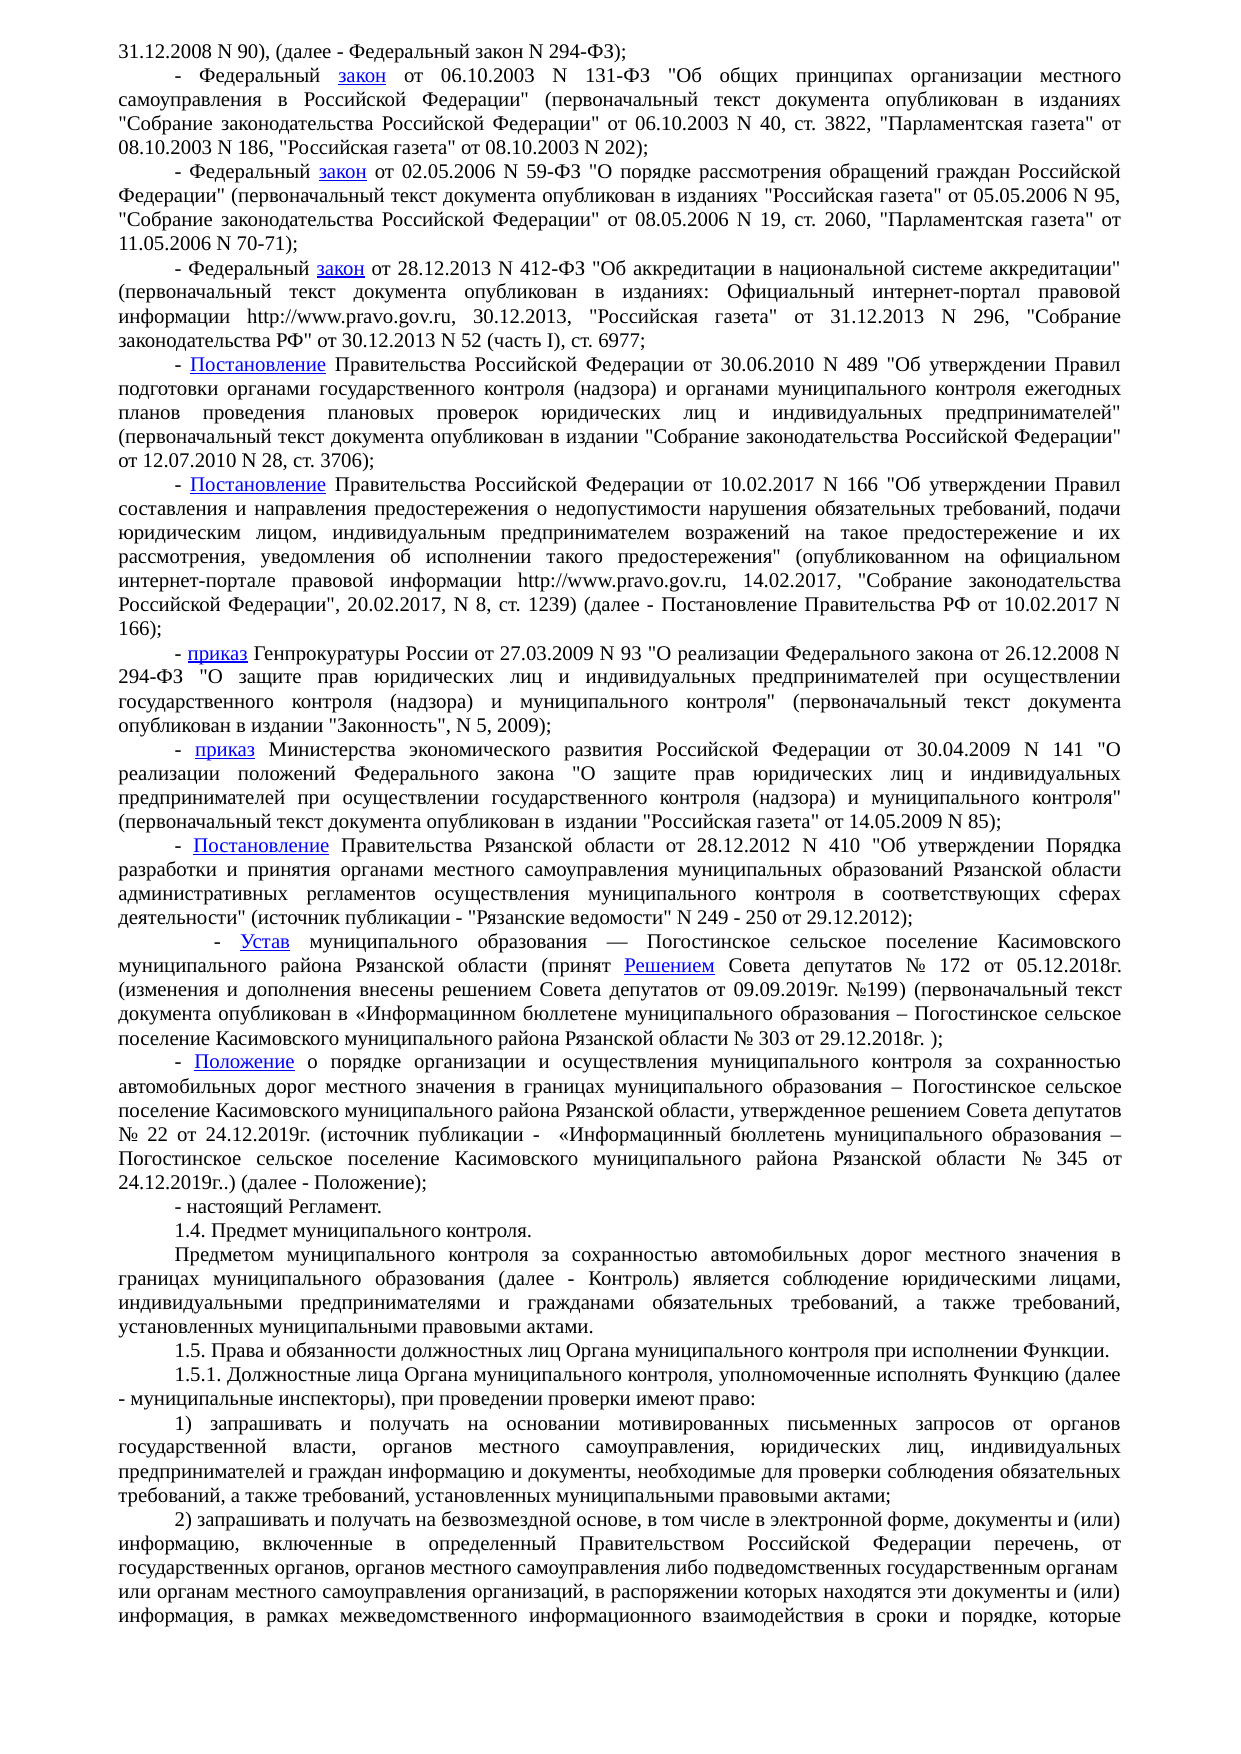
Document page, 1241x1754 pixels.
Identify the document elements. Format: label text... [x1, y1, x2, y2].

text - Федеральный закон от 28.12.2013 N 412-ФЗ "Об аккредитации в национальной системе аккредитации" (первоначальный текст документа опубликован в изданиях: Официальный интернет-портал правовой информации http://www.pravo.gov.ru, 30.12.2013, "Российская газета" от 31.12.2013 N 296, "Собрание законодательства РФ" от 30.12.2013 N 52 (часть I), ст. 6977; [118, 255, 1122, 352]
text - Устав муниципального образования — Погостинское сельское поселение Касимовского муниципального района Рязанской области (принят Решением Совета депутатов № 172 от 05.12.2018г. (изменения и дополнения внесены решением Совета депутатов от 09.09.2019г. №199) (первоначальный текст документа опубликован в «Информацинном бюллетене муниципального образования – Погостинское сельское поселение Касимовского муниципального района Рязанской области № 303 от 29.12.2018г. ); [118, 929, 1122, 1049]
text 2) запрашивать и получать на безвозмездной основе, в том числе в электронной форме, документы и (или) информацию, включенные в определенный Правительством Российской Федерации перечень, от государственных органов, органов местного самоуправления либо подведомственных государственным органам [118, 1507, 1122, 1579]
text - Федеральный закон от 06.10.2003 N 131-ФЗ "Об общих принципах организации местного самоуправления в Российской Федерации" (первоначальный текст документа опубликован в изданиях "Собрание законодательства Российской Федерации" от 06.10.2003 N 40, ст. 3822, "Парламентская газета" от 08.10.2003 N 186, "Российская газета" от 08.10.2003 N 202); [118, 63, 1122, 159]
text Предметом муниципального контроля за сохранностью автомобильных дорог местного значения в границах муниципального образования (далее - Контроль) является соблюдение юридическими лицами, индивидуальными предпринимателями и гражданами обязательных требований, а также требований, установленных муниципальными правовыми актами. [118, 1242, 1122, 1338]
text 1.4. Предмет муниципального контроля. [118, 1218, 1122, 1242]
text или органам местного самоуправления организаций, в распоряжении которых находятся эти документы и (или) информация, в рамках межведомственного информационного взаимодействия в сроки и порядке, которые [118, 1579, 1122, 1627]
text 1.5. Права и обязанности должностных лиц Органа муниципального контроля при исполнении Функции. [118, 1338, 1122, 1362]
text - настоящий Регламент. [118, 1194, 1122, 1218]
text 31.12.2008 N 90), (далее - Федеральный закон N 294-ФЗ); [118, 39, 1122, 63]
text - Федеральный закон от 02.05.2006 N 59-ФЗ "О порядке рассмотрения обращений граждан Российской Федерации" (первоначальный текст документа опубликован в изданиях "Российская газета" от 05.05.2006 N 95, "Собрание законодательства Российской Федерации" от 08.05.2006 N 19, ст. 2060, "Парламентская газета" от 11.05.2006 N 70-71); [118, 159, 1122, 255]
text - Постановление Правительства Рязанской области от 28.12.2012 N 410 "Об утверждении Порядка разработки и принятия органами местного самоуправления муниципальных образований Рязанской области административных регламентов осуществления муниципального контроля в соответствующих сферах деятельности" (источник публикации - "Рязанские ведомости" N 249 - 250 от 29.12.2012); [118, 833, 1122, 929]
text - приказ Генпрокуратуры России от 27.03.2009 N 93 "О реализации Федерального закона от 26.12.2008 N 294-ФЗ "О защите прав юридических лиц и индивидуальных предпринимателей при осуществлении государственного контроля (надзора) и муниципального контроля" (первоначальный текст документа опубликован в издании "Законность", N 5, 2009); [118, 640, 1122, 737]
text - Постановление Правительства Российской Федерации от 30.06.2010 N 489 "Об утверждении Правил подготовки органами государственного контроля (надзора) и органами муниципального контроля ежегодных планов проведения плановых проверок юридических лиц и индивидуальных предпринимателей" (первоначальный текст документа опубликован в издании "Собрание законодательства Российской Федерации" от 12.07.2010 N 28, ст. 3706); [118, 352, 1122, 472]
text - Постановление Правительства Российской Федерации от 10.02.2017 N 166 "Об утверждении Правил составления и направления предостережения о недопустимости нарушения обязательных требований, подачи юридическим лицом, индивидуальным предпринимателем возражений на такое предостережение и их рассмотрения, уведомления об исполнении такого предостережения" (опубликованном на официальном интернет-портале правовой информации http://www.pravo.gov.ru, 14.02.2017, "Собрание законодательства Российской Федерации", 20.02.2017, N 8, ст. 1239) (далее - Постановление Правительства РФ от 10.02.2017 N 166); [118, 472, 1122, 640]
text - Положение о порядке организации и осуществления муниципального контроля за сохранностью автомобильных дорог местного значения в границах муниципального образования – Погостинское сельское поселение Касимовского муниципального района Рязанской области, утвержденное решением Совета депутатов № 22 от 24.12.2019г. (источник публикации - «Информацинный бюллетень муниципального образования – Погостинское сельское поселение Касимовского муниципального района Рязанской области № 345 от 24.12.2019г..) (далее - Положение); [118, 1049, 1122, 1194]
text - приказ Министерства экономического развития Российской Федерации от 30.04.2009 N 141 "О реализации положений Федерального закона "О защите прав юридических лиц и индивидуальных предпринимателей при осуществлении государственного контроля (надзора) и муниципального контроля" (первоначальный текст документа опубликован в издании "Российская газета" от 14.05.2009 N 85); [118, 737, 1122, 833]
text 1.5.1. Должностные лица Органа муниципального контроля, уполномоченные исполнять Функцию (далее - муниципальные инспекторы), при проведении проверки имеют право: [118, 1362, 1122, 1410]
text 1) запрашивать и получать на основании мотивированных письменных запросов от органов государственной власти, органов местного самоуправления, юридических лиц, индивидуальных предпринимателей и граждан информацию и документы, необходимые для проверки соблюдения обязательных требований, а также требований, установленных муниципальными правовыми актами; [118, 1410, 1122, 1507]
